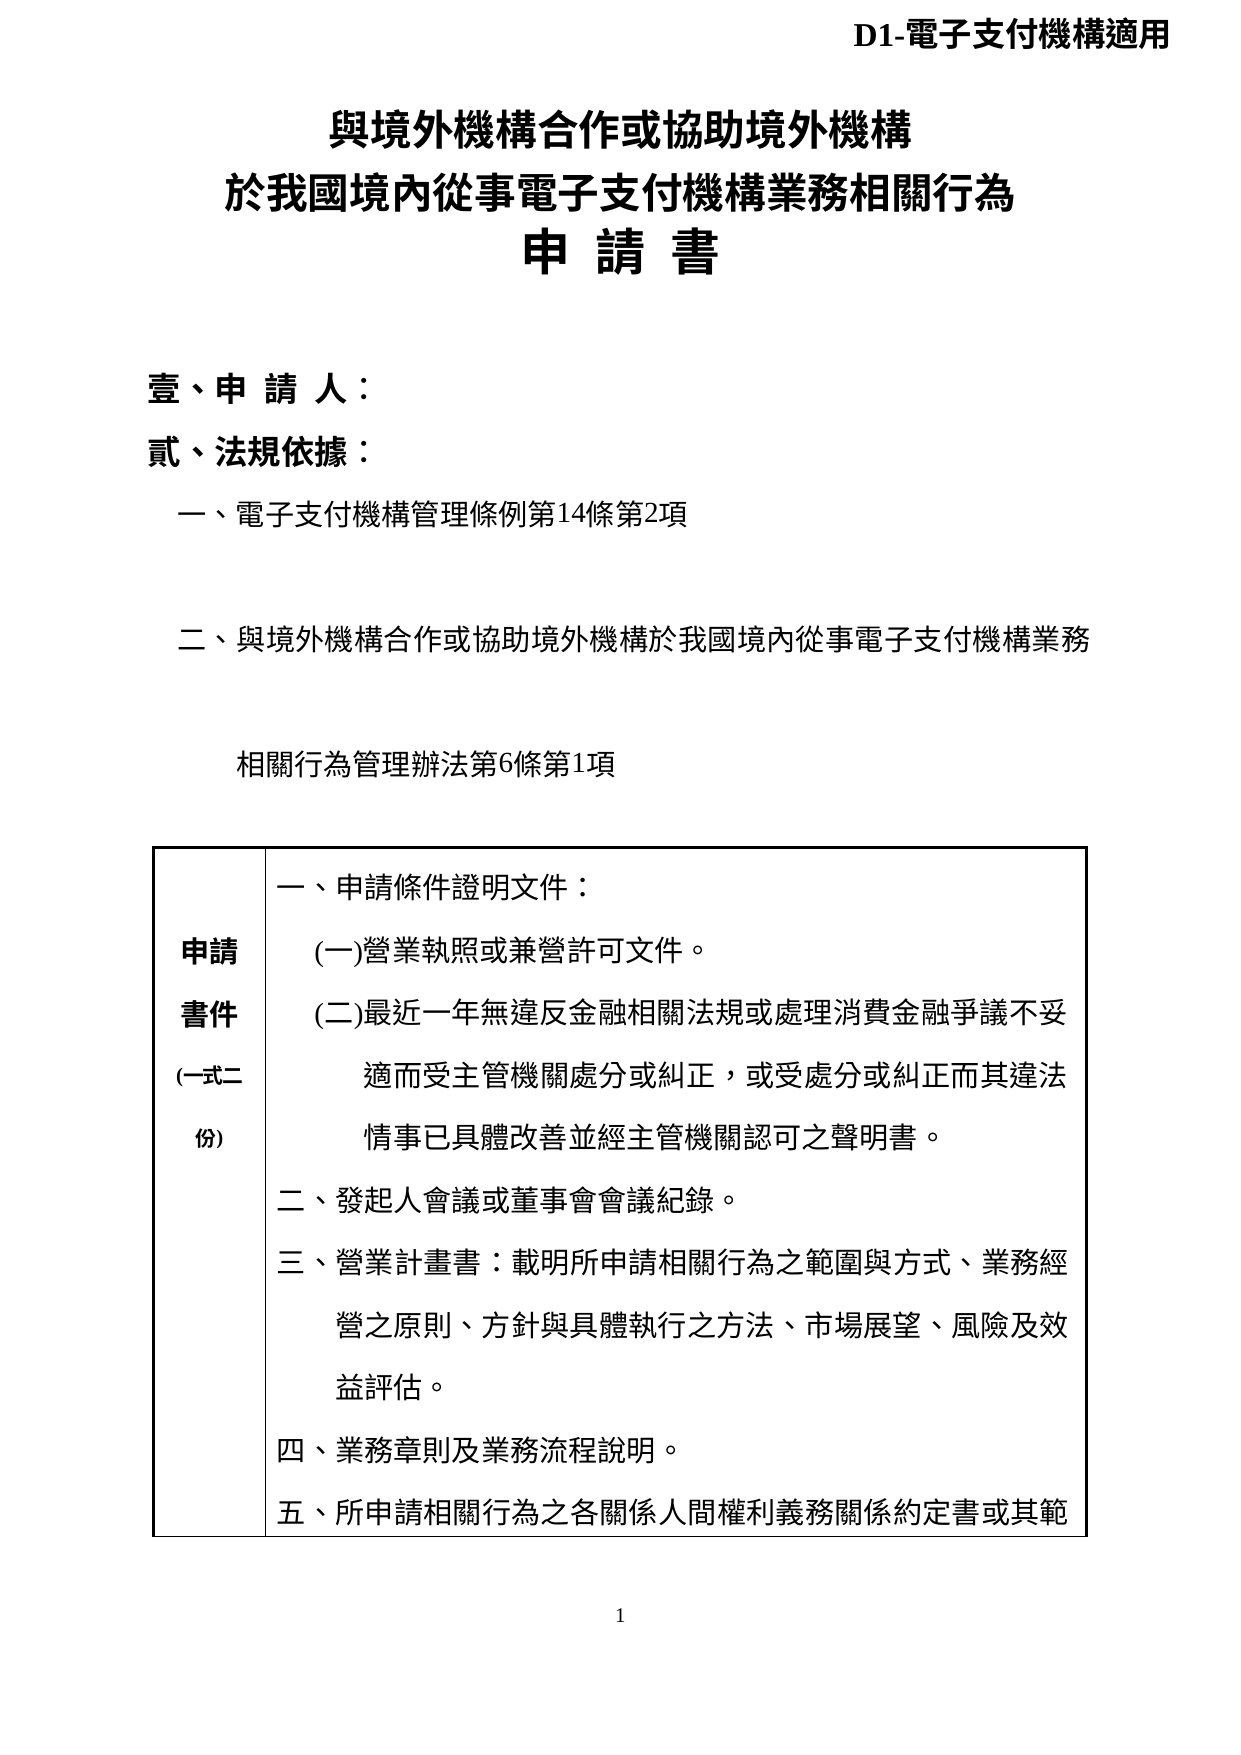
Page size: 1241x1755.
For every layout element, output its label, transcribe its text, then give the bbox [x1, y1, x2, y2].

text 一、電子支付機構管理條例第14條第2項 [177, 471, 1093, 533]
text 貳、法規依據： [148, 408, 1093, 471]
table_header 申請 書件 (一式二份) [155, 849, 265, 1536]
text [833, 0, 1192, 69]
text 申 請 書 [148, 221, 1093, 283]
text D1-電子支付機構適用 [848, 8, 1177, 56]
text 與境外機構合作或協助境外機構 [148, 96, 1093, 158]
text 於我國境內從事電子支付機構業務相關行為 [148, 158, 1093, 221]
table_header 一、申請條件證明文件： (一)營業執照或兼營許可文件。 (二)最近一年無違反金融相關法規或處理消費金融爭議不妥適而受主管機關處分或糾正，或受處分或糾正而其違法情事已具體改善並經主管機關認可之聲明書。 二、發起人會議或董事會會議紀錄。 三、營業計畫書：載明所申請相關行為之範圍與方式、業務經營之原則、方針與具體執行之方法、市場展望、風險及效益評估。 四、業務章則及業務流程說明。 五、所申請相關行為之各關係人間權利義務關係約定書或其範 [266, 849, 1085, 1536]
text 二、與境外機構合作或協助境外機構於我國境內從事電子支付機構業務相關行為管理辦法第6條第1項 [177, 596, 1093, 783]
text 壹、申 請 人： [148, 346, 1093, 408]
